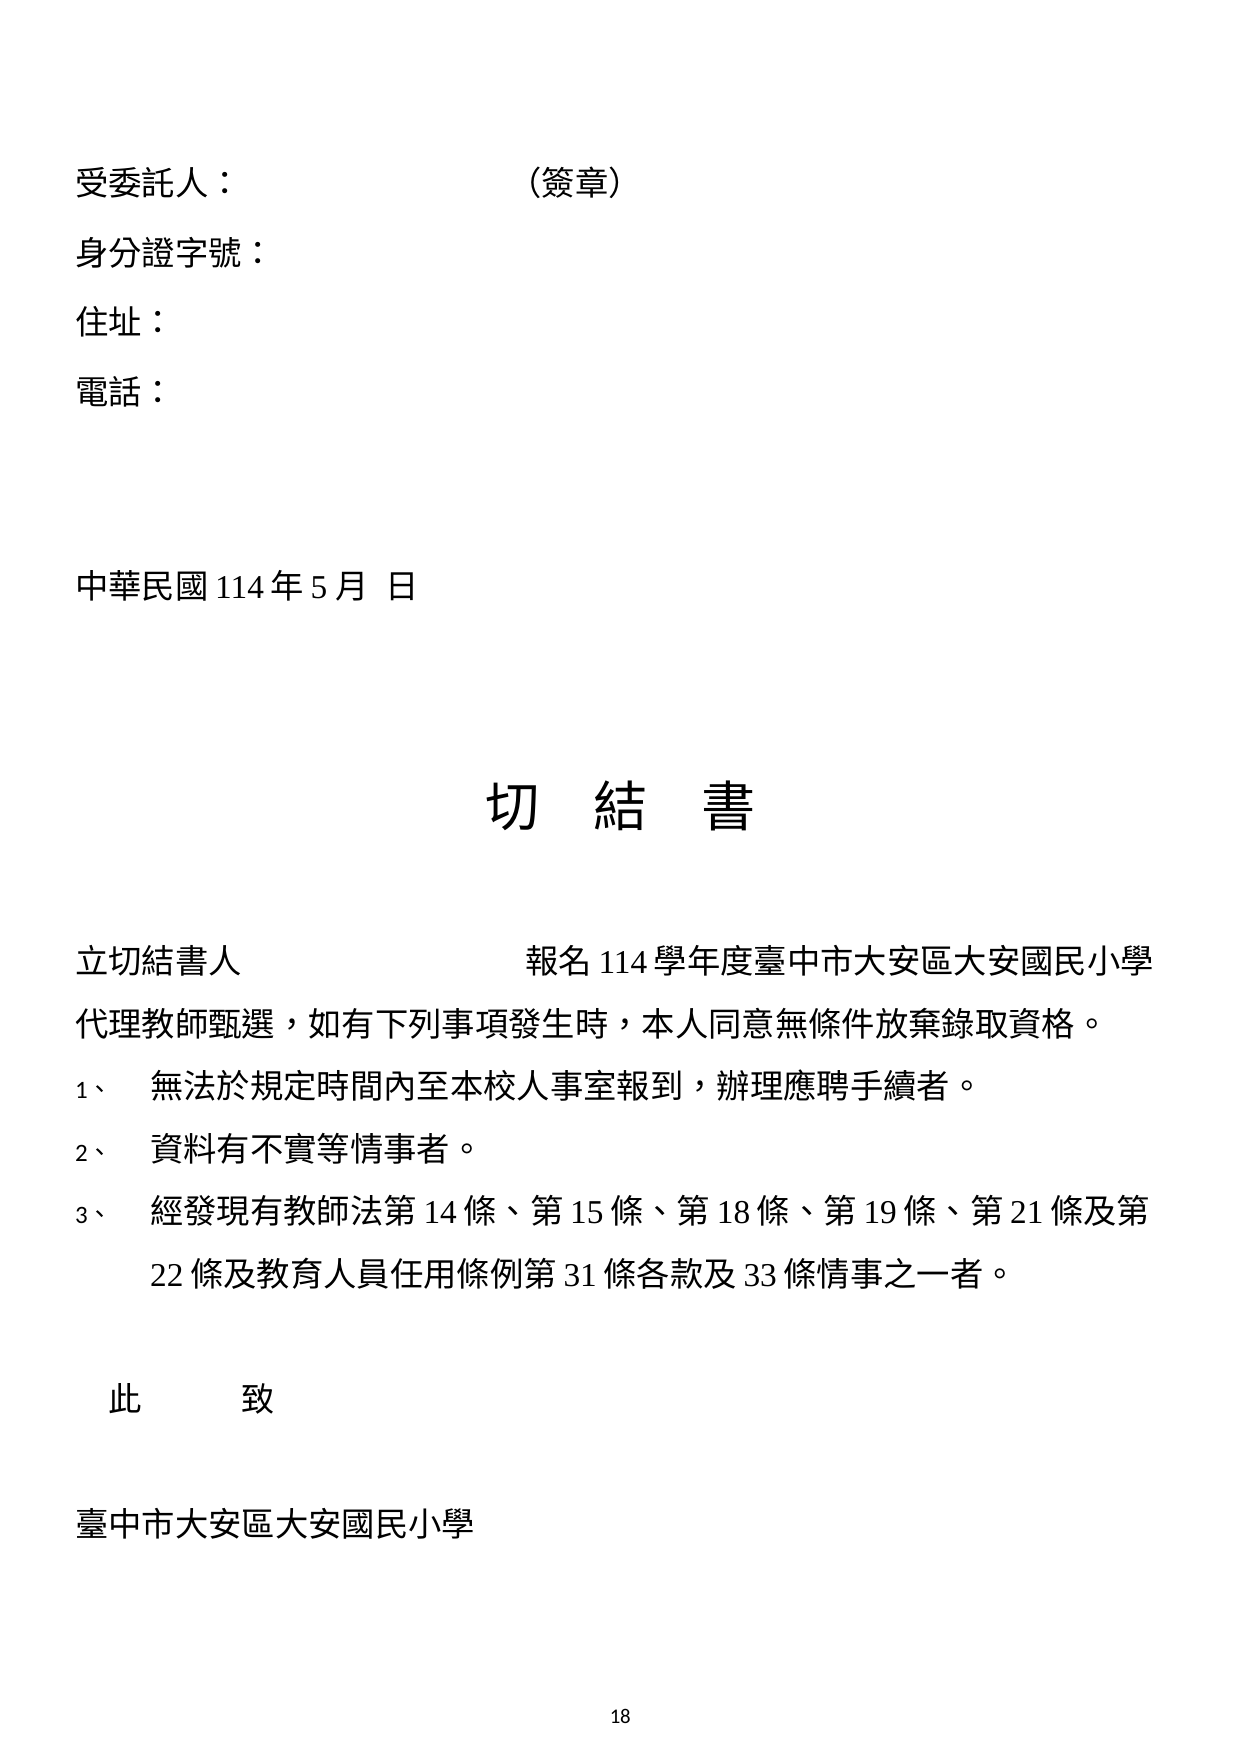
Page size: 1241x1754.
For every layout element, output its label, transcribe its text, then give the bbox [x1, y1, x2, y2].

text 代理教師甄選，如有下列事項發生時，本人同意無條件放棄錄取資格。 [75, 980, 1165, 1043]
list 經發現有教師法第14條、第15條、第18條、第19條、第21條及第22條及教育人員任用條例第31條各款及33條情事之一者。 [75, 1168, 1165, 1293]
text 電話： [75, 348, 1165, 411]
text 臺中市大安區大安國民小學 [75, 1480, 1165, 1543]
text 切 結 書 [75, 730, 1165, 855]
text 受委託人： （簽章） [75, 139, 1165, 202]
list 資料有不實等情事者。 [75, 1105, 1165, 1168]
text 中華民國114年5 月 日 [75, 543, 1165, 605]
text 住址： [75, 278, 1165, 341]
list 無法於規定時間內至本校人事室報到，辦理應聘手續者。 [75, 1043, 1165, 1105]
text 立切結書人 報名114學年度臺中市大安區大安國民小學 [75, 918, 1165, 980]
text 身分證字號： [75, 209, 1165, 271]
text 此 致 [75, 1355, 1165, 1418]
